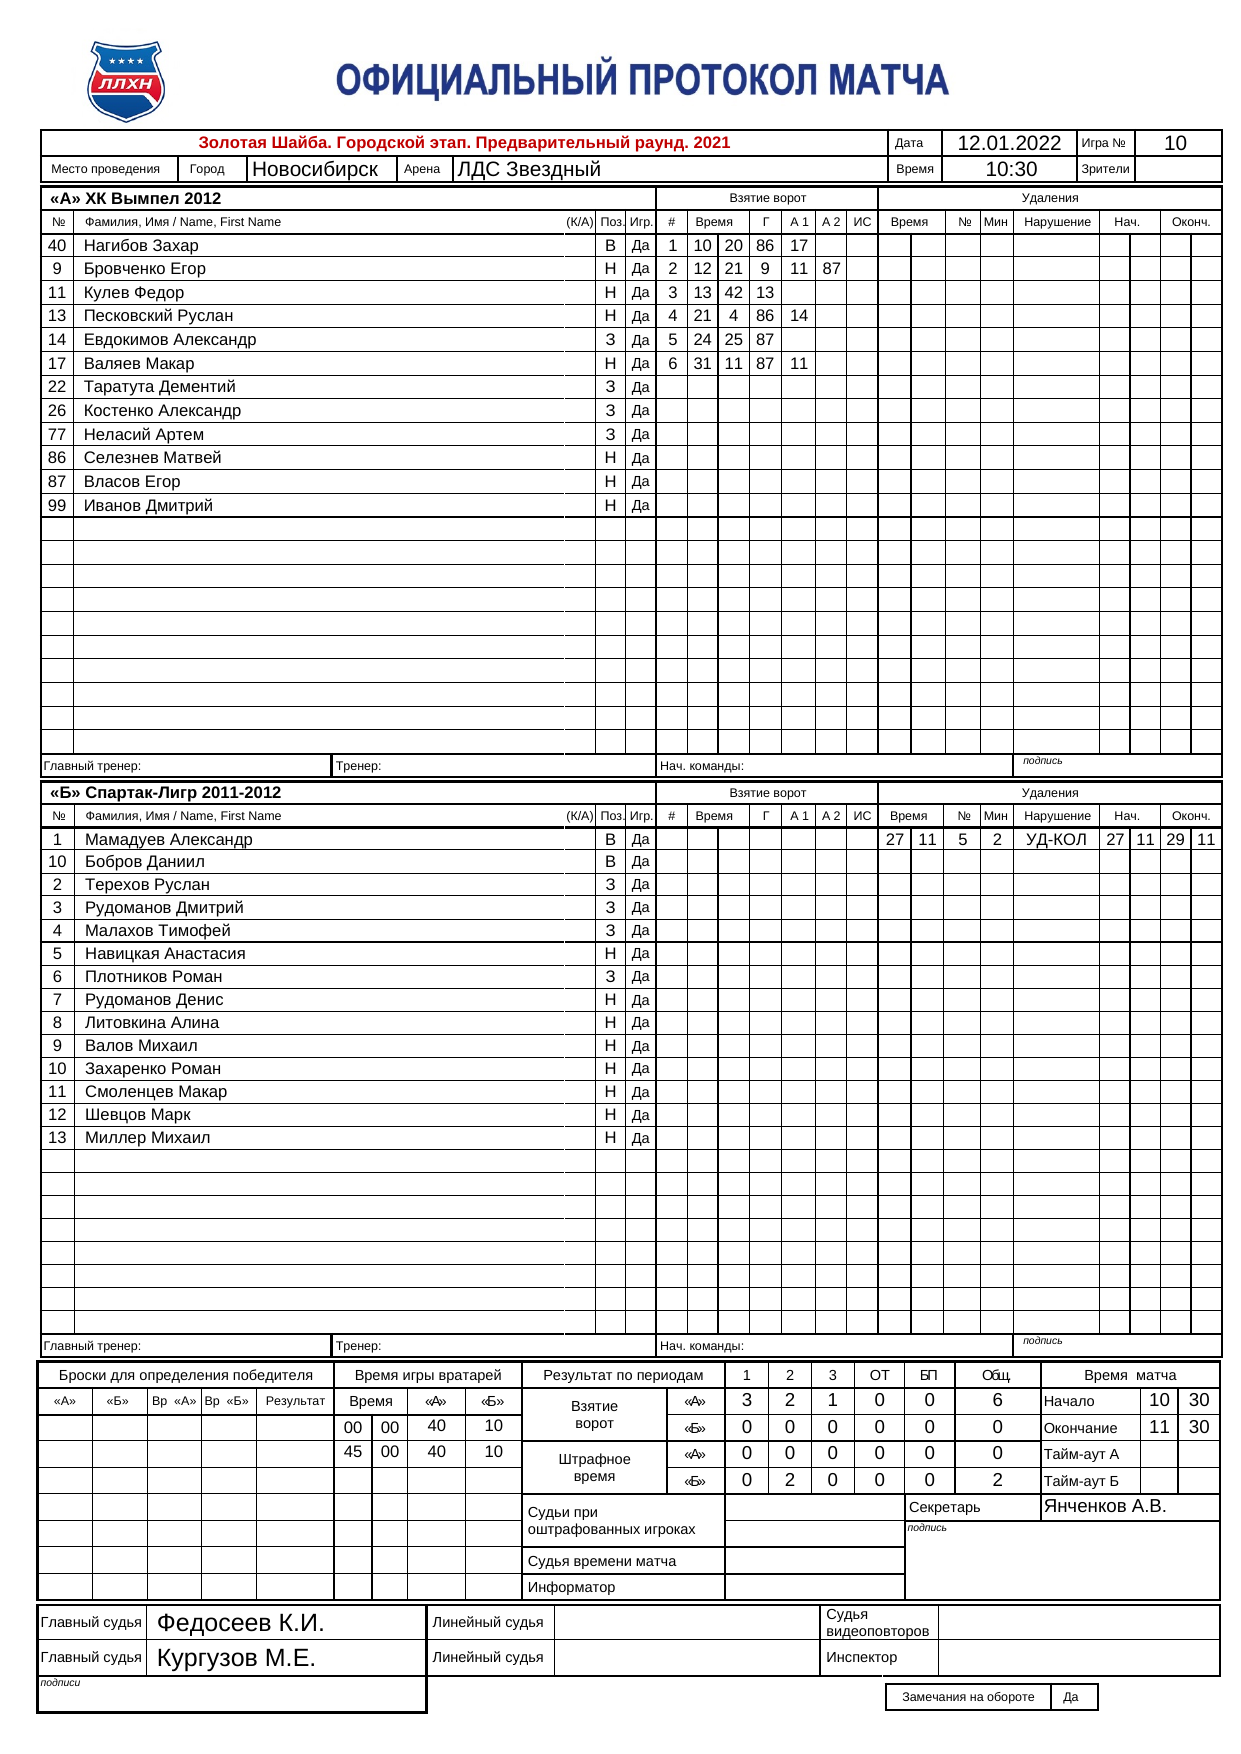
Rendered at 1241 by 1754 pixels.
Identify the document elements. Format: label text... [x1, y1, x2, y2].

table_cell [1100, 1196, 1129, 1218]
table_cell [1192, 874, 1221, 895]
table_cell [75, 1242, 564, 1264]
table_cell [1131, 1173, 1160, 1195]
table_cell [626, 518, 655, 540]
table_cell [750, 707, 781, 729]
table_cell [1161, 541, 1190, 564]
table_cell Нач. команды: [657, 1335, 1012, 1356]
table_cell [39, 1521, 92, 1546]
table_cell [202, 1416, 256, 1440]
table_cell [981, 1265, 1013, 1287]
table_cell [1100, 1311, 1129, 1333]
table_cell [750, 494, 781, 516]
table_cell [719, 494, 749, 516]
table_cell [946, 376, 980, 398]
table_cell [1131, 235, 1160, 256]
table_cell [1100, 281, 1129, 303]
table_cell [657, 565, 687, 587]
table_cell [981, 943, 1013, 964]
table_cell [626, 707, 655, 729]
table_cell Да [626, 1127, 655, 1149]
table_cell [879, 612, 910, 634]
table_cell [1131, 518, 1160, 540]
table_cell [1131, 376, 1160, 398]
table_cell [626, 1173, 655, 1195]
table_cell [657, 1242, 687, 1264]
table_cell А 2 [816, 805, 846, 826]
table_cell 0 [855, 1415, 904, 1440]
table_cell [688, 399, 717, 422]
table_cell [257, 1521, 333, 1546]
table_cell [1192, 446, 1221, 469]
table_cell [879, 399, 910, 422]
table_cell [879, 1127, 910, 1149]
table_cell [981, 1150, 1013, 1172]
table_cell 11 [719, 352, 749, 374]
table_cell [1014, 1081, 1099, 1103]
table_cell [1161, 328, 1190, 351]
table_cell [912, 235, 945, 256]
table_cell [1131, 470, 1160, 493]
table_cell [981, 1219, 1013, 1241]
table_cell [42, 1196, 74, 1218]
table_cell [981, 588, 1013, 611]
table_cell [373, 1468, 407, 1493]
table_cell [373, 1494, 407, 1520]
table_cell [75, 1173, 564, 1195]
table_cell [1179, 1441, 1219, 1467]
table_cell [981, 1081, 1013, 1103]
table_cell [1161, 446, 1190, 469]
table_cell [879, 494, 910, 516]
table_cell [912, 1127, 943, 1149]
table_cell [750, 1219, 781, 1241]
table_cell [816, 1058, 846, 1079]
table_cell [1131, 1104, 1160, 1126]
table_cell [750, 1104, 781, 1126]
table_cell [816, 1035, 846, 1057]
table_cell Н [596, 989, 625, 1011]
table_cell [466, 1547, 521, 1573]
table_cell [466, 1468, 521, 1493]
table_cell [1014, 730, 1099, 753]
table_cell Да [626, 352, 655, 374]
table_cell [946, 423, 980, 445]
table_cell Н [596, 352, 625, 374]
table_cell [408, 1547, 465, 1573]
table_cell [1100, 1242, 1129, 1264]
table_cell [657, 850, 687, 872]
table_cell [981, 1311, 1013, 1333]
table_cell [657, 376, 687, 398]
table_cell Власов Егор [74, 470, 564, 493]
table_cell [912, 1265, 943, 1287]
table_cell [750, 943, 781, 964]
table_cell [565, 305, 595, 327]
table_cell [719, 943, 749, 964]
table_cell [946, 636, 980, 658]
table_cell [335, 1547, 371, 1573]
table_cell 0 [812, 1415, 854, 1440]
table_cell [816, 1265, 846, 1287]
table_cell [912, 518, 945, 540]
table_cell [1161, 1265, 1190, 1287]
table_cell [75, 1311, 564, 1333]
table_cell Поз. [596, 805, 625, 826]
table_cell [912, 305, 945, 327]
table_cell [719, 1173, 749, 1195]
table_cell [1192, 1242, 1221, 1264]
table_cell [39, 1494, 92, 1520]
table_cell [912, 896, 943, 918]
table_cell [944, 966, 980, 987]
table_cell [1100, 1265, 1129, 1287]
table_cell [1100, 1150, 1129, 1172]
table_cell # [657, 211, 687, 233]
table_cell Время [889, 157, 941, 181]
table_cell 86 [42, 446, 73, 469]
table_cell [946, 470, 980, 493]
table_cell [74, 636, 564, 658]
table_cell [1161, 1219, 1190, 1241]
table_cell [74, 707, 564, 729]
table_cell [946, 281, 980, 303]
table_cell Нач. команды: [657, 755, 1012, 776]
table_cell [1131, 446, 1160, 469]
table_cell [1014, 896, 1099, 918]
table_cell [726, 1575, 904, 1599]
table_cell [981, 494, 1013, 516]
table_cell [847, 1288, 877, 1310]
table_cell [1131, 1081, 1160, 1103]
table_cell [657, 1012, 687, 1033]
table_cell [688, 1104, 717, 1126]
table_cell [912, 1081, 943, 1103]
table_cell [944, 874, 980, 895]
table_cell [750, 588, 781, 611]
table_cell [816, 1081, 846, 1103]
table_cell [879, 1081, 910, 1103]
table_cell [912, 470, 945, 493]
table_cell [1014, 352, 1099, 374]
table_cell # [657, 805, 687, 826]
table_cell Евдокимов Александр [74, 328, 564, 351]
table_cell [565, 707, 595, 729]
table_cell [565, 1311, 595, 1333]
table_cell [626, 636, 655, 658]
table_cell [1131, 683, 1160, 706]
table_cell [782, 281, 815, 303]
table_cell Да [626, 257, 655, 280]
table_cell [847, 588, 877, 611]
table_cell [981, 850, 1013, 872]
table_cell [782, 659, 815, 682]
table_cell 14 [42, 328, 73, 351]
table_cell [657, 1058, 687, 1079]
table_cell [1161, 518, 1190, 540]
table_cell [1161, 966, 1190, 987]
table_cell [944, 1242, 980, 1264]
table_cell 11 [1192, 829, 1221, 849]
table_cell «А» [668, 1442, 724, 1467]
table_cell Вр «А» [148, 1389, 201, 1413]
table_cell [1100, 588, 1129, 611]
table_cell [565, 1265, 595, 1287]
table_cell Да [626, 850, 655, 872]
table_cell [879, 446, 910, 469]
table_cell [782, 1035, 815, 1057]
table_cell [1161, 1058, 1190, 1079]
table_cell [719, 896, 749, 918]
table_cell 0 [812, 1468, 854, 1493]
table_cell [847, 874, 877, 895]
table_cell [782, 1127, 815, 1149]
table_cell 00 [373, 1416, 407, 1440]
table_cell [782, 1081, 815, 1103]
table_cell [1192, 1288, 1221, 1310]
table_cell [565, 920, 595, 941]
table_cell [657, 399, 687, 422]
table_cell [1014, 328, 1099, 351]
table_cell [657, 1081, 687, 1103]
table_cell [1131, 541, 1160, 564]
table_cell [847, 707, 877, 729]
table_cell Да [626, 235, 655, 256]
table_cell 11 [1141, 1415, 1177, 1440]
table_cell [1161, 235, 1190, 256]
table_cell [1131, 1242, 1160, 1264]
table_cell 0 [956, 1415, 1040, 1440]
table_cell [1014, 1219, 1099, 1241]
table_cell № [946, 211, 980, 233]
table_cell [946, 518, 980, 540]
table_cell [1100, 446, 1129, 469]
table_cell 87 [750, 352, 781, 374]
table_cell [74, 588, 564, 611]
table_cell [555, 1640, 819, 1675]
table_cell [750, 612, 781, 634]
table_cell 30 [1179, 1415, 1219, 1440]
table_cell [946, 352, 980, 374]
table_cell [912, 1058, 943, 1079]
table_cell [750, 446, 781, 469]
table_cell [42, 1173, 74, 1195]
table_cell [1131, 1012, 1160, 1033]
table_cell Да [626, 446, 655, 469]
table_cell [879, 920, 910, 941]
table_cell [1161, 1035, 1190, 1057]
table_cell [466, 1521, 521, 1546]
table_cell [688, 850, 717, 872]
table_cell [782, 1150, 815, 1172]
table_cell Н [596, 281, 625, 303]
table_cell Время [688, 211, 749, 233]
table_cell [1131, 399, 1160, 422]
table_cell З [596, 896, 625, 918]
table_cell [688, 612, 717, 634]
table_cell Судьи при оштрафованных игроках [523, 1495, 724, 1546]
table_cell [1192, 1081, 1221, 1103]
table_cell [1014, 235, 1099, 256]
table_cell [879, 305, 910, 327]
table_cell [1014, 1311, 1099, 1333]
table_cell Иванов Дмитрий [74, 494, 564, 516]
table_header Время матча [1042, 1363, 1219, 1387]
table_cell [912, 874, 943, 895]
table_cell [1100, 874, 1129, 895]
table_cell [1131, 423, 1160, 445]
table_cell [1014, 636, 1099, 658]
table_cell Н [596, 494, 625, 516]
table_cell Нач. [1100, 211, 1160, 233]
table_cell [565, 612, 595, 634]
table_cell Линейный судья [428, 1606, 554, 1639]
table_cell [1192, 730, 1221, 753]
table_cell [847, 1081, 877, 1103]
table_cell «Б» [93, 1389, 147, 1413]
table_cell 21 [719, 257, 749, 280]
table_cell [1100, 966, 1129, 987]
table_cell [1192, 588, 1221, 611]
table_cell [1192, 966, 1221, 987]
table_cell 6 [956, 1389, 1040, 1413]
table_cell 2 [42, 874, 74, 895]
table_cell [816, 352, 846, 374]
table_cell № [944, 805, 980, 826]
table_cell 17 [42, 352, 73, 374]
table_cell [719, 423, 749, 445]
table_cell [847, 850, 877, 872]
table_cell [42, 1242, 74, 1264]
table_cell [912, 850, 943, 872]
table_cell [719, 399, 749, 422]
table_cell [1192, 612, 1221, 634]
table_cell Н [596, 1058, 625, 1079]
table_cell 12 [688, 257, 717, 280]
table_cell [688, 588, 717, 611]
table_cell А 1 [782, 805, 815, 826]
table_cell [1014, 446, 1099, 469]
table_cell 2 [956, 1468, 1040, 1493]
table_cell [42, 730, 73, 753]
table_cell [688, 1127, 717, 1149]
table_cell [981, 659, 1013, 682]
table_cell [1192, 518, 1221, 540]
table_cell [719, 376, 749, 398]
table_cell [1014, 541, 1099, 564]
table_cell [847, 281, 877, 303]
table_cell [1192, 1104, 1221, 1126]
table_cell Да [626, 989, 655, 1011]
table_cell Арена [398, 157, 452, 181]
table_cell Главный судья [39, 1606, 146, 1639]
table_cell [946, 683, 980, 706]
table_cell [847, 565, 877, 587]
table_cell [912, 943, 943, 964]
table_cell [1100, 541, 1129, 564]
table_cell [75, 1150, 564, 1172]
table_cell [257, 1494, 333, 1520]
table_cell [719, 612, 749, 634]
table_cell [1100, 659, 1129, 682]
table_cell «А» [408, 1389, 465, 1413]
table_cell [912, 446, 945, 469]
table_cell [626, 1196, 655, 1218]
table_cell [912, 636, 945, 658]
table_cell [93, 1416, 147, 1440]
table_cell [816, 446, 846, 469]
table_cell [944, 1104, 980, 1126]
table_cell [555, 1606, 819, 1639]
table_cell Литовкина Алина [75, 1012, 564, 1033]
table_cell [1100, 1058, 1129, 1079]
table_cell [565, 850, 595, 872]
table_cell [688, 829, 717, 849]
table_cell [626, 541, 655, 564]
table_cell [816, 1104, 846, 1126]
table_cell [719, 1058, 749, 1079]
table_cell [912, 612, 945, 634]
table_cell [1014, 1265, 1099, 1287]
table_cell [782, 636, 815, 658]
table_cell [847, 518, 877, 540]
table_cell [879, 541, 910, 564]
table_cell [39, 1468, 92, 1493]
table_cell [816, 1173, 846, 1195]
table_cell В [596, 829, 625, 849]
table_cell [816, 874, 846, 895]
table_cell [1131, 1265, 1160, 1287]
table_cell [1131, 1196, 1160, 1218]
table_cell [879, 1219, 910, 1241]
table_cell [1192, 1035, 1221, 1057]
table_cell Да [626, 943, 655, 964]
table_header Удаления [879, 783, 1221, 803]
table_cell [981, 541, 1013, 564]
table_cell [1014, 612, 1099, 634]
table_cell [1161, 1196, 1190, 1218]
table_cell [1131, 707, 1160, 729]
table_cell [981, 1127, 1013, 1149]
table_cell [1131, 1035, 1160, 1057]
table_cell [408, 1574, 465, 1599]
table_cell [847, 1242, 877, 1264]
table_cell [1192, 494, 1221, 516]
table_cell [719, 1012, 749, 1033]
table_cell [1161, 874, 1190, 895]
table_cell [626, 1288, 655, 1310]
table_cell [879, 1104, 910, 1126]
table_cell [879, 1288, 910, 1310]
table_cell Да [626, 376, 655, 398]
table_cell Бобров Даниил [75, 850, 564, 872]
table_cell Место проведения [42, 157, 177, 181]
table_cell [782, 446, 815, 469]
table_cell [719, 829, 749, 849]
table_cell [879, 1035, 910, 1057]
table_cell [1192, 235, 1221, 256]
table_cell Нагибов Захар [74, 235, 564, 256]
table_cell [1192, 989, 1221, 1011]
table_cell [750, 659, 781, 682]
table_cell [657, 829, 687, 849]
table_cell [39, 1416, 92, 1440]
table_cell [202, 1441, 256, 1467]
table_cell [719, 707, 749, 729]
table_cell [1014, 1012, 1099, 1033]
table_cell [1192, 328, 1221, 351]
table_cell 12 [42, 1104, 74, 1126]
table_cell [1131, 896, 1160, 918]
table_cell [782, 1173, 815, 1195]
table_cell [408, 1494, 465, 1520]
table_cell [688, 896, 717, 918]
table_cell [946, 235, 980, 256]
table_cell [816, 1196, 846, 1218]
table_cell Да [626, 1104, 655, 1126]
table_cell [944, 1058, 980, 1079]
table_cell [657, 636, 687, 658]
table_cell [719, 1288, 749, 1310]
table_cell Да [626, 1012, 655, 1033]
table_cell [93, 1441, 147, 1467]
table_cell [688, 376, 717, 398]
table_cell [1014, 707, 1099, 729]
table_cell [782, 707, 815, 729]
table_cell [75, 1265, 564, 1287]
table_cell [847, 446, 877, 469]
table_cell [981, 328, 1013, 351]
table_cell [335, 1574, 371, 1599]
table_cell [565, 328, 595, 351]
table_cell [42, 565, 73, 587]
table_cell [912, 352, 945, 374]
table_cell [39, 1574, 92, 1599]
table_cell [1161, 683, 1190, 706]
table_cell [782, 423, 815, 445]
table_cell [688, 1311, 717, 1333]
table_cell [847, 470, 877, 493]
table_cell [816, 565, 846, 587]
table_cell [750, 920, 781, 941]
table_cell Да [626, 399, 655, 422]
table_cell [912, 1242, 943, 1264]
table_cell [596, 1265, 625, 1287]
table_cell [1100, 730, 1129, 753]
table_cell 2 [769, 1468, 811, 1493]
table_cell [750, 1012, 781, 1033]
table_cell [1100, 1035, 1129, 1057]
table_cell Взятие ворот [523, 1389, 666, 1440]
table_cell Да [626, 281, 655, 303]
table_cell [466, 1574, 521, 1599]
table_cell [657, 920, 687, 941]
table_header ОТ [855, 1363, 904, 1387]
table_cell [944, 1127, 980, 1149]
table_cell Бровченко Егор [74, 257, 564, 280]
table_cell Мин [981, 211, 1013, 233]
table_cell [42, 1219, 74, 1241]
table_header Игра № [1078, 131, 1134, 155]
table_cell [1161, 305, 1190, 327]
table_cell [1014, 989, 1099, 1011]
table_cell [782, 565, 815, 587]
table_cell [912, 683, 945, 706]
table_cell [944, 1081, 980, 1103]
table_cell [912, 659, 945, 682]
table_cell [719, 683, 749, 706]
table_cell [688, 1196, 717, 1218]
table_cell [257, 1468, 333, 1493]
table_cell [782, 1012, 815, 1033]
table_cell [816, 683, 846, 706]
table_cell [1161, 920, 1190, 941]
table_cell [879, 896, 910, 918]
table_cell Кургузов М.Е. [147, 1640, 425, 1675]
table_cell 29 [1161, 829, 1190, 849]
table_cell [1100, 683, 1129, 706]
table_cell [657, 1311, 687, 1333]
table_cell 10 [42, 1058, 74, 1079]
table_cell [39, 1441, 92, 1467]
table_cell [782, 850, 815, 872]
table_cell [1131, 943, 1160, 964]
table_cell [847, 305, 877, 327]
table_cell [782, 1104, 815, 1126]
table_cell [1100, 1012, 1129, 1033]
table_cell [657, 1196, 687, 1218]
table_cell [688, 730, 717, 753]
table_cell (К/А) [565, 805, 595, 826]
table_cell [879, 636, 910, 658]
table_cell [565, 446, 595, 469]
table_cell Новосибирск [248, 157, 396, 181]
table_cell 5 [944, 829, 980, 849]
table_cell [944, 1012, 980, 1033]
table_cell [1161, 1012, 1190, 1033]
table_cell Окончание [1042, 1415, 1140, 1440]
table_cell Игр. [626, 805, 655, 826]
table_cell [1192, 541, 1221, 564]
table_cell [912, 588, 945, 611]
table_cell [565, 1196, 595, 1218]
table_cell [257, 1574, 333, 1599]
table_cell Н [596, 943, 625, 964]
table_cell [981, 1035, 1013, 1057]
table_cell [93, 1547, 147, 1573]
table_cell [847, 966, 877, 987]
table_cell [1014, 1104, 1099, 1126]
table_cell [1100, 235, 1129, 256]
table_cell [879, 1265, 910, 1287]
table_cell [1100, 1127, 1129, 1149]
table_cell Валяев Макар [74, 352, 564, 374]
table_cell [912, 920, 943, 941]
table_cell [1192, 257, 1221, 280]
table_cell [782, 588, 815, 611]
table_cell [946, 328, 980, 351]
table_cell [596, 707, 625, 729]
table_cell [626, 1265, 655, 1287]
table_cell [879, 376, 910, 398]
table_cell [816, 612, 846, 634]
table_cell [657, 1173, 687, 1195]
table_cell [657, 943, 687, 964]
table_cell [847, 376, 877, 398]
table_cell [946, 612, 980, 634]
table_cell [981, 989, 1013, 1011]
table_cell [981, 896, 1013, 918]
table_cell Валов Михаил [75, 1035, 564, 1057]
table_cell [912, 376, 945, 398]
table_cell [74, 659, 564, 682]
table_cell [912, 399, 945, 422]
table_cell [1192, 423, 1221, 445]
table_cell [1161, 1127, 1190, 1149]
table_cell [596, 636, 625, 658]
table_cell 87 [42, 470, 73, 493]
table_cell 40 [408, 1416, 465, 1440]
table_cell Н [596, 1104, 625, 1126]
table_cell [1014, 1242, 1099, 1264]
table_cell [688, 1173, 717, 1195]
table_cell [981, 518, 1013, 540]
table_cell [148, 1521, 201, 1546]
table_cell [1131, 636, 1160, 658]
table_cell Зрители [1078, 157, 1134, 181]
table_cell [981, 1196, 1013, 1218]
table_cell [883, 1677, 1220, 1681]
table_cell З [596, 874, 625, 895]
table_cell 9 [750, 257, 781, 280]
table_cell Захаренко Роман [75, 1058, 564, 1079]
table_cell 20 [719, 235, 749, 256]
table_cell [879, 1311, 910, 1333]
table_cell [847, 1150, 877, 1172]
table_cell [782, 829, 815, 849]
table_cell [74, 683, 564, 706]
table_cell [782, 1288, 815, 1310]
table_cell 2 [769, 1389, 811, 1413]
table_cell [782, 328, 815, 351]
table_cell [1161, 989, 1190, 1011]
table_cell [1161, 1081, 1190, 1103]
table_cell «А» [668, 1389, 724, 1413]
table_cell [847, 1173, 877, 1195]
table_cell [879, 588, 910, 611]
table_cell [981, 683, 1013, 706]
table_header «А» ХК Вымпел 2012 [42, 188, 655, 209]
table_cell [847, 920, 877, 941]
table_cell [1161, 1311, 1190, 1333]
table_cell [1100, 1173, 1129, 1195]
table_cell Инспектор [821, 1640, 938, 1675]
table_cell [1014, 1058, 1099, 1079]
table_cell [1192, 707, 1221, 729]
table_cell [657, 541, 687, 564]
table_cell [879, 470, 910, 493]
table_cell [719, 730, 749, 753]
table_cell Н [596, 1012, 625, 1033]
table_cell Кулев Федор [74, 281, 564, 303]
table_cell [944, 1219, 980, 1241]
table_cell [42, 612, 73, 634]
table_cell [657, 1150, 687, 1172]
table_cell 21 [688, 305, 717, 327]
table_cell [847, 541, 877, 564]
table_cell [596, 1311, 625, 1333]
table_cell [202, 1494, 256, 1520]
table_cell 14 [782, 305, 815, 327]
table_cell [782, 730, 815, 753]
table_cell [688, 1150, 717, 1172]
table_cell 87 [816, 257, 846, 280]
table_cell [1161, 1150, 1190, 1172]
table_cell [428, 1677, 882, 1711]
table_cell [1014, 1288, 1099, 1310]
table_cell [782, 1219, 815, 1241]
table_cell [719, 1219, 749, 1241]
table_cell Рудоманов Денис [75, 989, 564, 1011]
table_cell 2 [657, 257, 687, 280]
table_cell [626, 659, 655, 682]
table_cell [657, 874, 687, 895]
table_cell 87 [750, 328, 781, 351]
table_cell 40 [42, 235, 73, 256]
table_cell Н [596, 257, 625, 280]
table_cell [1192, 1012, 1221, 1033]
table_cell [1100, 1288, 1129, 1310]
table_cell В [596, 235, 625, 256]
table_cell (К/А) [565, 211, 595, 233]
table_cell [688, 541, 717, 564]
table_cell 22 [42, 376, 73, 398]
table_cell [912, 966, 943, 987]
table_cell [565, 896, 595, 918]
table_cell [1100, 352, 1129, 374]
table_cell [1161, 612, 1190, 634]
table_cell [750, 829, 781, 849]
table_cell [912, 257, 945, 280]
table_cell [912, 1035, 943, 1057]
table_cell [1014, 281, 1099, 303]
table_cell Судья времени матча [523, 1548, 724, 1573]
table_cell Информатор [523, 1575, 724, 1599]
table_cell [816, 659, 846, 682]
table_cell 2 [981, 829, 1013, 849]
table_cell Неласий Артем [74, 423, 564, 445]
table_cell [1014, 850, 1099, 872]
table_cell [816, 1127, 846, 1149]
table_cell [688, 423, 717, 445]
table_cell [944, 896, 980, 918]
table_cell [750, 518, 781, 540]
table_cell 0 [905, 1468, 954, 1493]
table_cell [782, 683, 815, 706]
table_cell [1136, 157, 1221, 181]
table_cell [657, 423, 687, 445]
table_cell [879, 1150, 910, 1172]
table_cell 00 [335, 1416, 371, 1440]
table_cell [657, 518, 687, 540]
table_cell 26 [42, 399, 73, 422]
table_cell [1131, 850, 1160, 872]
table_cell [688, 470, 717, 493]
table_cell [816, 636, 846, 658]
table_cell [750, 1058, 781, 1079]
table_cell Да [626, 966, 655, 987]
table_cell З [596, 376, 625, 398]
table_cell [42, 659, 73, 682]
table_cell [847, 730, 877, 753]
table_cell ИС [847, 805, 877, 826]
table_cell [719, 659, 749, 682]
table_cell [1192, 1219, 1221, 1241]
table_cell [981, 235, 1013, 256]
table_cell [750, 376, 781, 398]
table_cell [1100, 1219, 1129, 1241]
table_cell [42, 541, 73, 564]
table_cell [816, 1150, 846, 1172]
table_cell [944, 1311, 980, 1333]
table_cell Н [596, 305, 625, 327]
table_cell [626, 683, 655, 706]
table_cell [1161, 494, 1190, 516]
table_cell [565, 943, 595, 964]
table_header Общ. [956, 1363, 1040, 1387]
table_cell Результат [257, 1389, 333, 1413]
table_cell [879, 850, 910, 872]
table_cell [1131, 730, 1160, 753]
table_cell 11 [42, 1081, 74, 1103]
table_cell 0 [812, 1442, 854, 1467]
table_cell Время [335, 1389, 407, 1413]
table_cell [565, 1012, 595, 1033]
table_cell [816, 966, 846, 987]
table_cell [879, 235, 910, 256]
table_cell 3 [657, 281, 687, 303]
table_cell [816, 989, 846, 1011]
table_cell [1141, 1468, 1177, 1493]
table_header Золотая Шайба. Городской этап. Предварительный раунд. 2021 [42, 131, 887, 155]
table_cell [782, 518, 815, 540]
table_cell Селезнев Матвей [74, 446, 564, 469]
table_cell [202, 1521, 256, 1546]
table_cell [944, 1288, 980, 1310]
table_cell ИС [847, 211, 877, 233]
table_cell [1192, 636, 1221, 658]
table_cell 5 [42, 943, 74, 964]
table_cell [335, 1494, 371, 1520]
table_cell [657, 683, 687, 706]
table_cell [75, 1219, 564, 1241]
table_cell [719, 920, 749, 941]
table_cell [879, 1058, 910, 1079]
table_cell [879, 565, 910, 587]
table_cell [565, 1035, 595, 1057]
table_cell 86 [750, 235, 781, 256]
table_cell [879, 707, 910, 729]
table_header 1 [726, 1363, 768, 1387]
table_cell [596, 1173, 625, 1195]
table_cell Фамилия, Имя / Name, First Name [74, 211, 565, 233]
table_cell [816, 281, 846, 303]
table_cell [719, 636, 749, 658]
table_cell [202, 1468, 256, 1493]
table_cell [1192, 1127, 1221, 1149]
table_cell [565, 399, 595, 422]
table_cell [847, 423, 877, 445]
table_cell [1192, 683, 1221, 706]
table_cell 4 [657, 305, 687, 327]
table_cell А 2 [816, 211, 846, 233]
table_cell [946, 541, 980, 564]
table_cell подписи [39, 1677, 425, 1711]
table_cell 0 [855, 1389, 904, 1413]
table_cell [1131, 612, 1160, 634]
table_cell З [596, 966, 625, 987]
table_cell 40 [408, 1441, 465, 1467]
table_cell [782, 1311, 815, 1333]
table_cell [719, 446, 749, 469]
table_cell [1192, 281, 1221, 303]
table_cell [719, 1311, 749, 1333]
table_cell [688, 494, 717, 516]
table_cell [816, 541, 846, 564]
table_cell Да [626, 494, 655, 516]
table_cell Время [879, 805, 943, 826]
table_header Да [1052, 1685, 1097, 1709]
table_cell [1100, 565, 1129, 587]
table_cell 0 [855, 1442, 904, 1467]
table_cell Да [626, 305, 655, 327]
table_cell 17 [782, 235, 815, 256]
table_cell [912, 1173, 943, 1195]
table_cell [1100, 470, 1129, 493]
table_cell [944, 850, 980, 872]
table_header «Б» Спартак-Лигр 2011-2012 [42, 783, 655, 803]
table_cell [847, 1104, 877, 1126]
table_cell [1131, 565, 1160, 587]
table_cell 1 [42, 829, 74, 849]
table_cell [847, 1058, 877, 1079]
table_cell [782, 1265, 815, 1287]
table_cell [657, 1265, 687, 1287]
table_cell [719, 518, 749, 540]
table_cell [946, 659, 980, 682]
table_cell [981, 399, 1013, 422]
table_cell [946, 399, 980, 422]
table_cell [1100, 494, 1129, 516]
table_cell [1014, 565, 1099, 587]
table_cell 9 [42, 257, 73, 280]
table_cell 4 [719, 305, 749, 327]
table_cell [1131, 920, 1160, 941]
table_cell [408, 1521, 465, 1546]
table_cell [657, 1035, 687, 1057]
table_cell [688, 1265, 717, 1287]
table_cell [688, 1012, 717, 1033]
table_cell 0 [956, 1442, 1040, 1467]
table_cell Нач. [1100, 805, 1160, 826]
table_cell Оконч. [1161, 805, 1221, 826]
table_cell [1141, 1441, 1177, 1467]
table_cell [1161, 707, 1190, 729]
table_cell [879, 730, 910, 753]
table_cell [1192, 850, 1221, 872]
table_header БП [905, 1363, 954, 1387]
table_cell [750, 399, 781, 422]
table_cell [944, 1150, 980, 1172]
table_cell 13 [42, 305, 73, 327]
table_cell «Б » [466, 1389, 521, 1413]
table_cell Мин [981, 805, 1013, 826]
table_cell [847, 659, 877, 682]
table_cell [1161, 850, 1190, 872]
table_cell [816, 730, 846, 753]
table_cell 13 [688, 281, 717, 303]
table_cell [1131, 352, 1160, 374]
table_cell [847, 829, 877, 849]
table_cell [816, 470, 846, 493]
table_cell [1100, 989, 1129, 1011]
table_cell [719, 989, 749, 1011]
table_cell [596, 1196, 625, 1218]
table_cell [42, 1150, 74, 1172]
table_cell [946, 257, 980, 280]
table_cell [847, 1219, 877, 1241]
table_cell [1192, 896, 1221, 918]
table_cell 10 [466, 1441, 521, 1467]
table_cell [335, 1521, 371, 1546]
table_cell [847, 943, 877, 964]
table_cell [782, 376, 815, 398]
table_cell [750, 565, 781, 587]
table_cell [719, 1196, 749, 1218]
table_cell [657, 730, 687, 753]
table_cell [1100, 518, 1129, 540]
table_cell [816, 1219, 846, 1241]
table_cell [750, 470, 781, 493]
table_cell Штрафное время [523, 1442, 666, 1493]
table_cell [719, 850, 749, 872]
table_cell [879, 989, 910, 1011]
table_cell 1 [812, 1389, 854, 1413]
table_cell 0 [726, 1468, 768, 1493]
table_cell [879, 1196, 910, 1218]
table_cell [816, 376, 846, 398]
table_cell [596, 1219, 625, 1241]
table_cell [688, 707, 717, 729]
table_header Броски для определения победителя [39, 1363, 333, 1387]
table_cell Вр «Б» [202, 1389, 256, 1413]
table_cell [565, 257, 595, 280]
table_cell [1014, 683, 1099, 706]
table_cell [847, 1265, 877, 1287]
table_cell [565, 541, 595, 564]
table_cell [816, 1311, 846, 1333]
table_header Время игры вратарей [335, 1363, 521, 1387]
table_cell З [596, 328, 625, 351]
table_cell 27 [879, 829, 910, 849]
table_cell Да [626, 470, 655, 493]
table_cell [847, 328, 877, 351]
table_cell [782, 399, 815, 422]
table_cell [816, 328, 846, 351]
table_cell [879, 352, 910, 374]
table_cell [912, 541, 945, 564]
table_cell [1014, 874, 1099, 895]
table_cell [946, 730, 980, 753]
table_cell [1100, 636, 1129, 658]
table_cell [42, 707, 73, 729]
table_cell [202, 1547, 256, 1573]
table_cell [944, 1173, 980, 1195]
table_cell [782, 612, 815, 634]
table_cell [596, 683, 625, 706]
table_cell [981, 612, 1013, 634]
table_cell [688, 874, 717, 895]
table_cell Мамадуев Александр [75, 829, 564, 849]
table_cell [657, 494, 687, 516]
table_cell [946, 565, 980, 587]
table_cell [1014, 659, 1099, 682]
table_cell [565, 683, 595, 706]
table_header Дата [889, 131, 941, 155]
table_cell [939, 1606, 1219, 1639]
table_cell Малахов Тимофей [75, 920, 564, 941]
table_cell [750, 1081, 781, 1103]
table_cell [879, 1242, 910, 1264]
table_cell [688, 966, 717, 987]
table_cell [1161, 376, 1190, 398]
table_cell [1161, 352, 1190, 374]
table_cell [847, 1127, 877, 1149]
table_cell Да [626, 896, 655, 918]
table_cell [688, 518, 717, 540]
table_cell 11 [1131, 829, 1160, 849]
table_cell [1131, 874, 1160, 895]
table_cell [257, 1416, 333, 1440]
table_cell [879, 518, 910, 540]
table_cell Костенко Александр [74, 399, 564, 422]
table_cell Н [596, 1035, 625, 1057]
table_cell [847, 235, 877, 256]
table_cell [946, 494, 980, 516]
table_cell [782, 470, 815, 493]
table_cell подпись [1014, 1335, 1221, 1356]
table_cell [726, 1495, 904, 1520]
table_cell [946, 446, 980, 469]
table_cell [944, 1265, 980, 1287]
table_cell [1192, 376, 1221, 398]
table_header 2 [769, 1363, 811, 1387]
table_cell Г [750, 211, 781, 233]
table_cell [565, 518, 595, 540]
table_cell Да [626, 1035, 655, 1057]
table_cell 25 [719, 328, 749, 351]
table_cell [981, 1058, 1013, 1079]
table_cell [750, 1311, 781, 1333]
table_cell 3 [42, 896, 74, 918]
table_cell [565, 1173, 595, 1195]
table_cell 31 [688, 352, 717, 374]
table_cell [1161, 659, 1190, 682]
table_cell [981, 1242, 1013, 1264]
table_cell [257, 1547, 333, 1573]
table_cell [981, 470, 1013, 493]
table_cell [750, 1035, 781, 1057]
table_cell [719, 1242, 749, 1264]
table_cell Да [626, 829, 655, 849]
table_cell «Б» [668, 1415, 724, 1440]
table_cell [565, 1219, 595, 1241]
table_cell [981, 966, 1013, 987]
table_cell [879, 328, 910, 351]
table_cell [981, 1104, 1013, 1126]
table_cell [42, 636, 73, 658]
table_cell 00 [373, 1441, 407, 1467]
table_cell 10 [688, 235, 717, 256]
table_cell [879, 683, 910, 706]
table_cell [719, 1265, 749, 1287]
table_cell Тайм-аут А [1042, 1441, 1140, 1467]
table_cell [42, 683, 73, 706]
table_cell [626, 730, 655, 753]
table_cell [1014, 1127, 1099, 1149]
table_cell [782, 896, 815, 918]
table_cell [565, 659, 595, 682]
table_header Замечания на обороте [887, 1685, 1050, 1709]
table_cell 27 [1100, 829, 1129, 849]
table_cell А 1 [782, 211, 815, 233]
table_cell [847, 352, 877, 374]
table_cell [750, 1127, 781, 1149]
table_cell [1100, 305, 1129, 327]
table_cell [1014, 470, 1099, 493]
table_cell [657, 989, 687, 1011]
table_cell 42 [719, 281, 749, 303]
table_cell подпись [1014, 755, 1221, 776]
table_cell Шевцов Марк [75, 1104, 564, 1126]
table_cell Н [596, 446, 625, 469]
table_cell [1192, 1196, 1221, 1218]
table_cell [1192, 943, 1221, 964]
table_cell 6 [42, 966, 74, 987]
table_cell [816, 707, 846, 729]
table_cell 0 [726, 1442, 768, 1467]
table_cell Н [596, 1081, 625, 1103]
table_cell [1131, 281, 1160, 303]
table_cell [1014, 1173, 1099, 1195]
table_cell [657, 896, 687, 918]
table_cell [1131, 305, 1160, 327]
table_cell [816, 850, 846, 872]
table_cell [847, 896, 877, 918]
table_cell [750, 989, 781, 1011]
table_cell [782, 1196, 815, 1218]
table_cell 9 [42, 1035, 74, 1057]
table_cell [719, 541, 749, 564]
table_cell [42, 1288, 74, 1310]
table_cell Секретарь [906, 1495, 1040, 1520]
table_cell [847, 683, 877, 706]
table_cell [981, 423, 1013, 445]
table_cell [816, 1288, 846, 1310]
table_cell 10 [466, 1416, 521, 1440]
table_cell [750, 1265, 781, 1287]
table_cell [565, 1058, 595, 1079]
table_cell [565, 989, 595, 1011]
table_cell [626, 565, 655, 587]
table_cell 0 [855, 1468, 904, 1493]
table_cell [750, 896, 781, 918]
table_cell [1161, 470, 1190, 493]
table_cell [816, 920, 846, 941]
table_cell Да [626, 423, 655, 445]
table_cell [1192, 1265, 1221, 1287]
table_cell [981, 1012, 1013, 1033]
table_cell [719, 1035, 749, 1057]
table_cell [1161, 636, 1190, 658]
table_cell Город [179, 157, 246, 181]
table_cell Тренер: [333, 1335, 655, 1356]
table_cell [750, 850, 781, 872]
table_cell [1179, 1468, 1219, 1493]
table_cell З [596, 423, 625, 445]
table_cell [42, 518, 73, 540]
table_cell [565, 281, 595, 303]
table_cell [782, 494, 815, 516]
table_cell [750, 1173, 781, 1195]
table_cell [719, 1150, 749, 1172]
table_cell [657, 966, 687, 987]
table_cell [981, 305, 1013, 327]
table_cell Федосеев К.И. [147, 1606, 425, 1639]
table_cell [750, 730, 781, 753]
table_cell [565, 494, 595, 516]
table_cell [750, 636, 781, 658]
table_cell [750, 541, 781, 564]
table_cell [981, 352, 1013, 374]
table_cell Да [626, 874, 655, 895]
table_cell [879, 1173, 910, 1195]
table_cell [816, 588, 846, 611]
table_cell [1100, 850, 1129, 872]
table_cell [847, 989, 877, 1011]
table_cell [1131, 494, 1160, 516]
table_cell Тайм-аут Б [1042, 1468, 1140, 1493]
table_cell [1192, 1311, 1221, 1333]
table_cell [626, 1150, 655, 1172]
table_cell [75, 1288, 564, 1310]
table_cell [879, 874, 910, 895]
table_cell [657, 1288, 687, 1310]
table_cell [816, 399, 846, 422]
table_cell [565, 1081, 595, 1103]
table_cell [657, 1219, 687, 1241]
table_cell [626, 1311, 655, 1333]
table_cell Плотников Роман [75, 966, 564, 987]
table_cell [944, 1035, 980, 1057]
table_cell [1192, 305, 1221, 327]
table_cell [1131, 966, 1160, 987]
table_cell [981, 1173, 1013, 1195]
table_cell [596, 565, 625, 587]
table_cell [1131, 1288, 1160, 1310]
table_cell [847, 257, 877, 280]
table_cell [596, 1150, 625, 1172]
table_cell [565, 874, 595, 895]
table_cell [912, 281, 945, 303]
table_cell [1100, 943, 1129, 964]
table_cell [816, 518, 846, 540]
table_cell [1131, 1058, 1160, 1079]
table_cell [596, 1288, 625, 1310]
table_cell [657, 446, 687, 469]
table_cell Н [596, 470, 625, 493]
table_cell [1161, 588, 1190, 611]
table_cell 0 [769, 1415, 811, 1440]
table_cell [1014, 920, 1099, 941]
table_cell [1192, 1058, 1221, 1079]
table_cell [565, 376, 595, 398]
table_cell [912, 1012, 943, 1033]
table_cell [257, 1441, 333, 1467]
table_cell [408, 1468, 465, 1493]
table_cell [688, 1035, 717, 1057]
table_cell [912, 423, 945, 445]
table_cell [782, 1058, 815, 1079]
table_cell [596, 612, 625, 634]
table_cell [981, 920, 1013, 941]
table_cell УД-КОЛ [1014, 829, 1099, 849]
table_cell [944, 920, 980, 941]
table_cell [688, 1081, 717, 1103]
table_cell [565, 1104, 595, 1126]
table_cell 0 [905, 1389, 954, 1413]
table_cell Смоленцев Макар [75, 1081, 564, 1103]
table_cell [1161, 1104, 1190, 1126]
table_cell Миллер Михаил [75, 1127, 564, 1149]
table_cell [847, 1311, 877, 1333]
table_cell № [42, 211, 73, 233]
table_cell [816, 1242, 846, 1264]
table_cell Г [750, 805, 781, 826]
table_cell [816, 305, 846, 327]
table_cell [1014, 966, 1099, 987]
table_cell [1192, 1150, 1221, 1172]
table_cell [1014, 588, 1099, 611]
table_cell 86 [750, 305, 781, 327]
table_cell [1014, 1035, 1099, 1057]
table_cell [596, 730, 625, 753]
table_cell [1161, 399, 1190, 422]
table_cell [148, 1468, 201, 1493]
table_cell [1161, 943, 1190, 964]
table_cell [750, 1242, 781, 1264]
table_cell [565, 966, 595, 987]
table_cell [1100, 612, 1129, 634]
table_cell [148, 1441, 201, 1467]
table_cell 0 [905, 1442, 954, 1467]
table_cell [565, 235, 595, 256]
table_cell [1100, 1081, 1129, 1103]
table_cell [912, 328, 945, 351]
table_cell 11 [912, 829, 943, 849]
table_header Удаления [879, 188, 1221, 209]
table_cell [981, 281, 1013, 303]
table_cell Н [596, 1127, 625, 1149]
table_cell 99 [42, 494, 73, 516]
table_cell [782, 1242, 815, 1264]
table_cell [981, 1288, 1013, 1310]
table_cell [946, 707, 980, 729]
table_cell Главный тренер: [42, 755, 330, 776]
table_cell [847, 1012, 877, 1033]
table_cell [981, 565, 1013, 587]
table_header 10 [1136, 131, 1221, 155]
table_cell [750, 1150, 781, 1172]
table_cell [1192, 399, 1221, 422]
table_cell Да [626, 328, 655, 351]
table_cell Да [626, 1058, 655, 1079]
table_cell [1100, 1104, 1129, 1126]
table_cell [726, 1521, 904, 1546]
table_cell [75, 1196, 564, 1218]
table_cell [1014, 518, 1099, 540]
table_cell Рудоманов Дмитрий [75, 896, 564, 918]
table_cell [565, 1150, 595, 1172]
table_cell [847, 612, 877, 634]
table_cell [782, 874, 815, 895]
table_header 12.01.2022 [943, 131, 1076, 155]
table_cell 4 [42, 920, 74, 941]
table_cell [912, 1288, 943, 1310]
table_cell Начало [1042, 1389, 1140, 1413]
table_cell [1192, 659, 1221, 682]
table_cell ЛДС Звездный [454, 157, 887, 181]
table_cell [657, 659, 687, 682]
table_cell [750, 1196, 781, 1218]
table_cell [912, 1196, 943, 1218]
table_cell [42, 1265, 74, 1287]
table_cell [1192, 470, 1221, 493]
table_cell [944, 943, 980, 964]
table_cell [944, 1196, 980, 1218]
table_cell [565, 829, 595, 849]
table_cell [42, 1311, 74, 1333]
table_cell [93, 1574, 147, 1599]
table_cell [981, 707, 1013, 729]
table_cell [657, 588, 687, 611]
table_cell 13 [750, 281, 781, 303]
table_cell 11 [782, 257, 815, 280]
table_cell [879, 943, 910, 964]
table_cell [879, 966, 910, 987]
table_cell [626, 1219, 655, 1241]
table_cell [981, 636, 1013, 658]
table_cell [719, 588, 749, 611]
table_cell [816, 896, 846, 918]
table_cell 10 [1141, 1389, 1177, 1413]
table_cell [565, 636, 595, 658]
table_cell 7 [42, 989, 74, 1011]
table_cell [816, 494, 846, 516]
table_cell «А» [39, 1389, 92, 1413]
table_cell [148, 1494, 201, 1520]
table_cell [1161, 1288, 1190, 1310]
table_cell [565, 730, 595, 753]
table_cell [1014, 943, 1099, 964]
table_header 3 [812, 1363, 854, 1387]
table_cell [596, 659, 625, 682]
table_cell [688, 683, 717, 706]
table_cell [719, 565, 749, 587]
table_cell [1100, 707, 1129, 729]
table_cell [1131, 588, 1160, 611]
table_cell [1161, 1242, 1190, 1264]
table_cell Навицкая Анастасия [75, 943, 564, 964]
table_cell [847, 494, 877, 516]
table_cell [202, 1574, 256, 1599]
table_cell [657, 1127, 687, 1149]
table_cell Поз. [596, 211, 625, 233]
table_cell [847, 1035, 877, 1057]
table_cell 30 [1179, 1389, 1219, 1413]
table_cell [1192, 1173, 1221, 1195]
table_cell [657, 707, 687, 729]
table_cell [816, 943, 846, 964]
table_cell Тренер: [333, 755, 655, 776]
table_cell [626, 612, 655, 634]
table_cell [816, 235, 846, 256]
table_cell 6 [657, 352, 687, 374]
table_cell [1161, 730, 1190, 753]
table_cell [912, 730, 945, 753]
table_cell [912, 1311, 943, 1333]
table_cell [373, 1574, 407, 1599]
table_cell [719, 1081, 749, 1103]
table_cell [688, 920, 717, 941]
table_cell [879, 257, 910, 280]
table_cell [626, 1242, 655, 1264]
table_cell [719, 1104, 749, 1126]
table_cell Да [626, 920, 655, 941]
table_cell [879, 659, 910, 682]
table_cell Линейный судья [428, 1640, 554, 1675]
table_header Взятие ворот [657, 783, 877, 803]
table_cell [688, 943, 717, 964]
table_cell [39, 1547, 92, 1573]
table_cell 45 [335, 1441, 371, 1467]
table_cell З [596, 399, 625, 422]
table_cell [1131, 1150, 1160, 1172]
table_cell «Б» [668, 1468, 724, 1493]
table_cell [1161, 281, 1190, 303]
table_cell [74, 518, 564, 540]
table_cell [74, 612, 564, 634]
table_cell [1100, 920, 1129, 941]
table_cell 11 [782, 352, 815, 374]
table_cell [981, 874, 1013, 895]
table_cell 10:30 [943, 157, 1076, 181]
table_cell Главный судья [39, 1640, 146, 1675]
table_header Результат по периодам [523, 1363, 724, 1387]
table_cell [782, 920, 815, 941]
table_cell 13 [42, 1127, 74, 1149]
table_cell [688, 1288, 717, 1310]
table_cell [1100, 328, 1129, 351]
table_cell [1161, 565, 1190, 587]
table_cell [750, 423, 781, 445]
table_cell [1014, 1150, 1099, 1172]
table_cell [750, 1288, 781, 1310]
table_cell [335, 1468, 371, 1493]
table_cell [1161, 896, 1190, 918]
table_cell [782, 966, 815, 987]
table_cell [1192, 920, 1221, 941]
table_cell [1014, 305, 1099, 327]
table_cell Время [688, 805, 749, 826]
table_cell [1100, 376, 1129, 398]
table_cell [596, 541, 625, 564]
table_cell Да [626, 1081, 655, 1103]
table_cell 10 [42, 850, 74, 872]
table_cell [912, 1104, 943, 1126]
table_cell Главный тренер: [42, 1335, 330, 1356]
table_cell [1161, 423, 1190, 445]
table_cell [1100, 896, 1129, 918]
table_cell [74, 541, 564, 564]
table_cell [912, 707, 945, 729]
table_cell [565, 1242, 595, 1264]
table_cell [1100, 423, 1129, 445]
table_cell подпись [906, 1522, 1219, 1599]
table_cell [565, 565, 595, 587]
table_cell [148, 1574, 201, 1599]
table_cell [596, 588, 625, 611]
table_cell 0 [769, 1442, 811, 1467]
table_cell [847, 1196, 877, 1218]
table_cell Нарушение [1014, 211, 1099, 233]
table_cell Оконч. [1161, 211, 1221, 233]
table_cell [688, 1242, 717, 1264]
table_cell [912, 1219, 943, 1241]
table_cell [74, 565, 564, 587]
picture [5, 28, 1179, 129]
table_cell [879, 281, 910, 303]
table_cell [42, 588, 73, 611]
table_cell [74, 730, 564, 753]
table_cell 77 [42, 423, 73, 445]
table_cell [1161, 257, 1190, 280]
table_cell [1131, 257, 1160, 280]
table_cell [657, 470, 687, 493]
table_cell 8 [42, 1012, 74, 1033]
table_cell [626, 588, 655, 611]
table_cell [373, 1547, 407, 1573]
table_cell [1014, 494, 1099, 516]
table_cell [1161, 1173, 1190, 1195]
table_cell [719, 874, 749, 895]
table_cell [1014, 376, 1099, 398]
table_cell [657, 612, 687, 634]
table_cell Нарушение [1014, 805, 1099, 826]
table_cell 1 [657, 235, 687, 256]
table_cell [565, 1288, 595, 1310]
table_cell В [596, 850, 625, 872]
table_cell [1192, 352, 1221, 374]
table_cell [93, 1521, 147, 1546]
table_header Взятие ворот [657, 188, 877, 209]
table_cell [1131, 1127, 1160, 1149]
table_cell [912, 565, 945, 587]
table_cell Время [879, 211, 945, 233]
table_cell [1131, 1219, 1160, 1241]
table_cell [1014, 423, 1099, 445]
table_cell [657, 1104, 687, 1126]
table_cell [981, 257, 1013, 280]
table_cell [847, 636, 877, 658]
table_cell [879, 1012, 910, 1033]
table_cell [912, 989, 943, 1011]
table_cell № [42, 805, 74, 826]
table_cell [688, 565, 717, 587]
table_cell Таратута Дементий [74, 376, 564, 398]
table_cell [816, 829, 846, 849]
table_cell [1131, 1311, 1160, 1333]
table_cell [981, 446, 1013, 469]
table_cell [688, 659, 717, 682]
table_cell 3 [726, 1389, 768, 1413]
table_cell [565, 470, 595, 493]
table_cell Фамилия, Имя / Name, First Name [75, 805, 565, 826]
table_cell [688, 446, 717, 469]
table_cell [1131, 328, 1160, 351]
table_cell [148, 1416, 201, 1440]
table_cell [782, 989, 815, 1011]
table_cell [782, 541, 815, 564]
table_cell 0 [905, 1415, 954, 1440]
table_cell [148, 1547, 201, 1573]
table_cell 11 [42, 281, 73, 303]
table_cell [1014, 1196, 1099, 1218]
table_cell 0 [726, 1415, 768, 1440]
table_cell [596, 1242, 625, 1264]
table_cell [565, 423, 595, 445]
table_cell [565, 352, 595, 374]
table_cell З [596, 920, 625, 941]
table_cell [719, 470, 749, 493]
table_cell [1100, 399, 1129, 422]
table_cell [373, 1521, 407, 1546]
table_cell [565, 588, 595, 611]
table_cell [688, 1219, 717, 1241]
table_cell 5 [657, 328, 687, 351]
table_cell [912, 494, 945, 516]
table_cell [981, 376, 1013, 398]
table_cell [946, 588, 980, 611]
table_cell [93, 1468, 147, 1493]
table_cell Янченков А.В. [1042, 1495, 1219, 1520]
table_cell [782, 943, 815, 964]
table_cell [944, 989, 980, 1011]
table_cell [93, 1494, 147, 1520]
table_cell [1099, 1682, 1220, 1711]
table_cell 24 [688, 328, 717, 351]
table_cell Игр. [626, 211, 655, 233]
table_cell [1100, 257, 1129, 280]
table_cell [879, 423, 910, 445]
table_cell [1014, 399, 1099, 422]
table_cell [719, 1127, 749, 1149]
table_cell Судья видеоповторов [821, 1606, 938, 1639]
table_cell [1192, 565, 1221, 587]
table_cell [912, 1150, 943, 1172]
table_cell [939, 1640, 1219, 1675]
table_cell [688, 989, 717, 1011]
table_cell [1014, 257, 1099, 280]
table_cell [688, 1058, 717, 1079]
table_cell Песковский Руслан [74, 305, 564, 327]
table_cell [946, 305, 980, 327]
table_cell [466, 1494, 521, 1520]
table_cell Терехов Руслан [75, 874, 564, 895]
table_cell [816, 1012, 846, 1033]
table_cell [565, 1127, 595, 1149]
table_cell [816, 423, 846, 445]
table_cell [719, 966, 749, 987]
table_cell [596, 518, 625, 540]
table_cell [688, 636, 717, 658]
table_cell [750, 874, 781, 895]
table_cell [750, 683, 781, 706]
table_cell [1131, 659, 1160, 682]
table_cell [1131, 989, 1160, 1011]
table_cell [847, 399, 877, 422]
table_cell [750, 966, 781, 987]
table_cell [981, 730, 1013, 753]
table_cell [726, 1548, 904, 1573]
